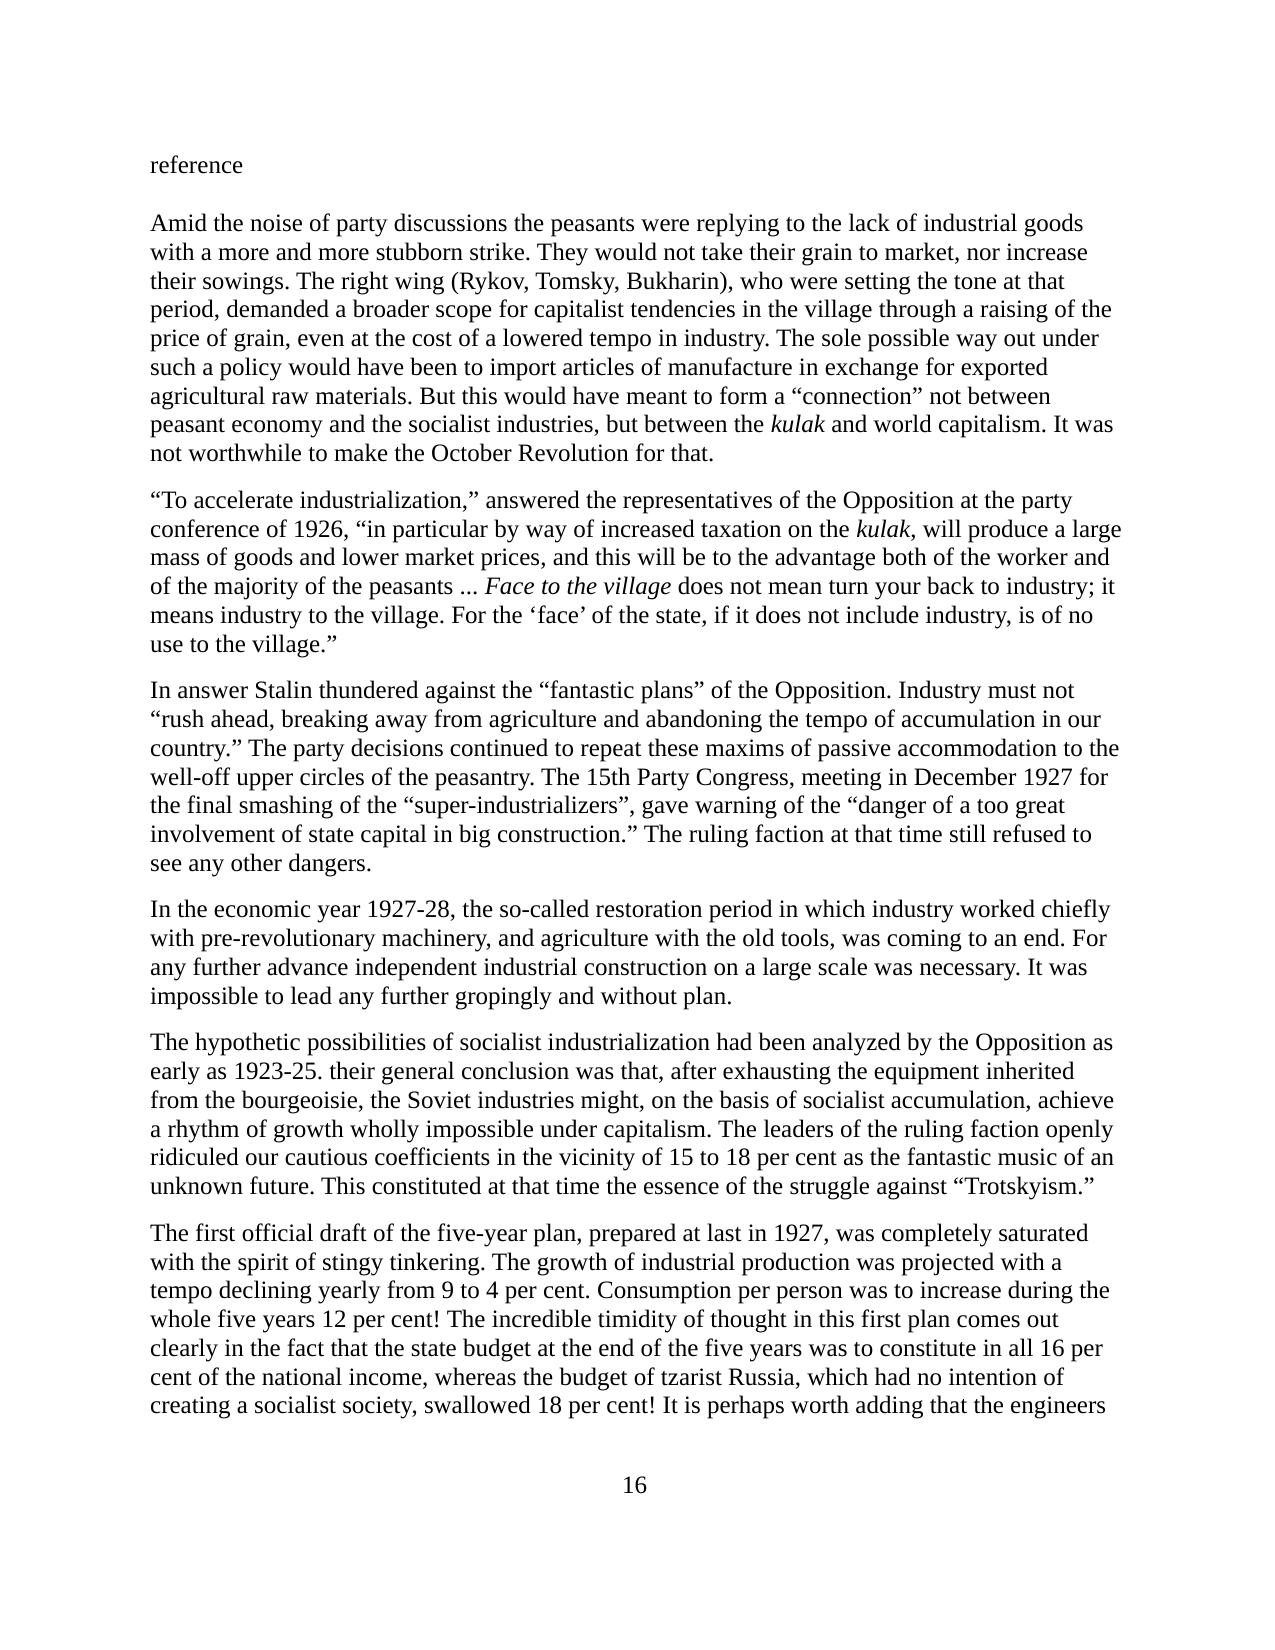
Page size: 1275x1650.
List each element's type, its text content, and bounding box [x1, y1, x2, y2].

text Amid the noise of party discussions the peasants were replying to the lack of industrial goods with a more and more stubborn strike. They would not take their grain to market, nor increase their sowings. The right wing (Rykov, Tomsky, Bukharin), who were setting the tone at that period, demanded a broader scope for capitalist tendencies in the village through a raising of the price of grain, even at the cost of a lowered tempo in industry. The sole possible way out under such a policy would have been to import articles of manufacture in exchange for exported agricultural raw materials. But this would have meant to form a “connection” not between peasant economy and the socialist industries, but between the kulak and world capitalism. It was not worthwhile to make the October Revolution for that. [150, 208, 1125, 467]
text “To accelerate industrialization,” answered the representatives of the Opposition at the party conference of 1926, “in particular by way of increased taxation on the kulak, will produce a large mass of goods and lower market prices, and this will be to the advantage both of the worker and of the majority of the peasants ... Face to the village does not mean turn your back to industry; it means industry to the village. For the ‘face’ of the state, if it does not include industry, is of no use to the village.” [150, 485, 1125, 657]
text The first official draft of the five-year plan, prepared at last in 1927, was completely saturated with the spirit of stingy tinkering. The growth of industrial production was projected with a tempo declining yearly from 9 to 4 per cent. Consumption per person was to increase during the whole five years 12 per cent! The incredible timidity of thought in this first plan comes out clearly in the fact that the state budget at the end of the five years was to constitute in all 16 per cent of the national income, whereas the budget of tzarist Russia, which had no intention of creating a socialist society, swallowed 18 per cent! It is perhaps worth adding that the engineers [150, 1218, 1125, 1419]
text In the economic year 1927-28, the so-called restoration period in which industry worked chiefly with pre-revolutionary machinery, and agriculture with the old tools, was coming to an end. For any further advance independent industrial construction on a large scale was necessary. It was impossible to lead any further gropingly and without plan. [150, 894, 1125, 1009]
text In answer Stalin thundered against the “fantastic plans” of the Opposition. Industry must not “rush ahead, breaking away from agriculture and abandoning the tempo of accumulation in our country.” The party decisions continued to repeat these maxims of passive accommodation to the well-off upper circles of the peasantry. The 15th Party Congress, meeting in December 1927 for the final smashing of the “super-industrializers”, gave warning of the “danger of a too great involvement of state capital in big construction.” The ruling faction at that time still refused to see any other dangers. [150, 675, 1125, 877]
text The hypothetic possibilities of socialist industrialization had been analyzed by the Opposition as early as 1923-25. their general conclusion was that, after exhausting the equipment inherited from the bourgeoisie, the Soviet industries might, on the basis of socialist accumulation, achieve a rhythm of growth wholly impossible under capitalism. The leaders of the ruling faction openly ridiculed our cautious coefficients in the vicinity of 15 to 18 per cent as the fantastic music of an unknown future. This constituted at that time the essence of the struggle against “Trotskyism.” [150, 1027, 1125, 1200]
